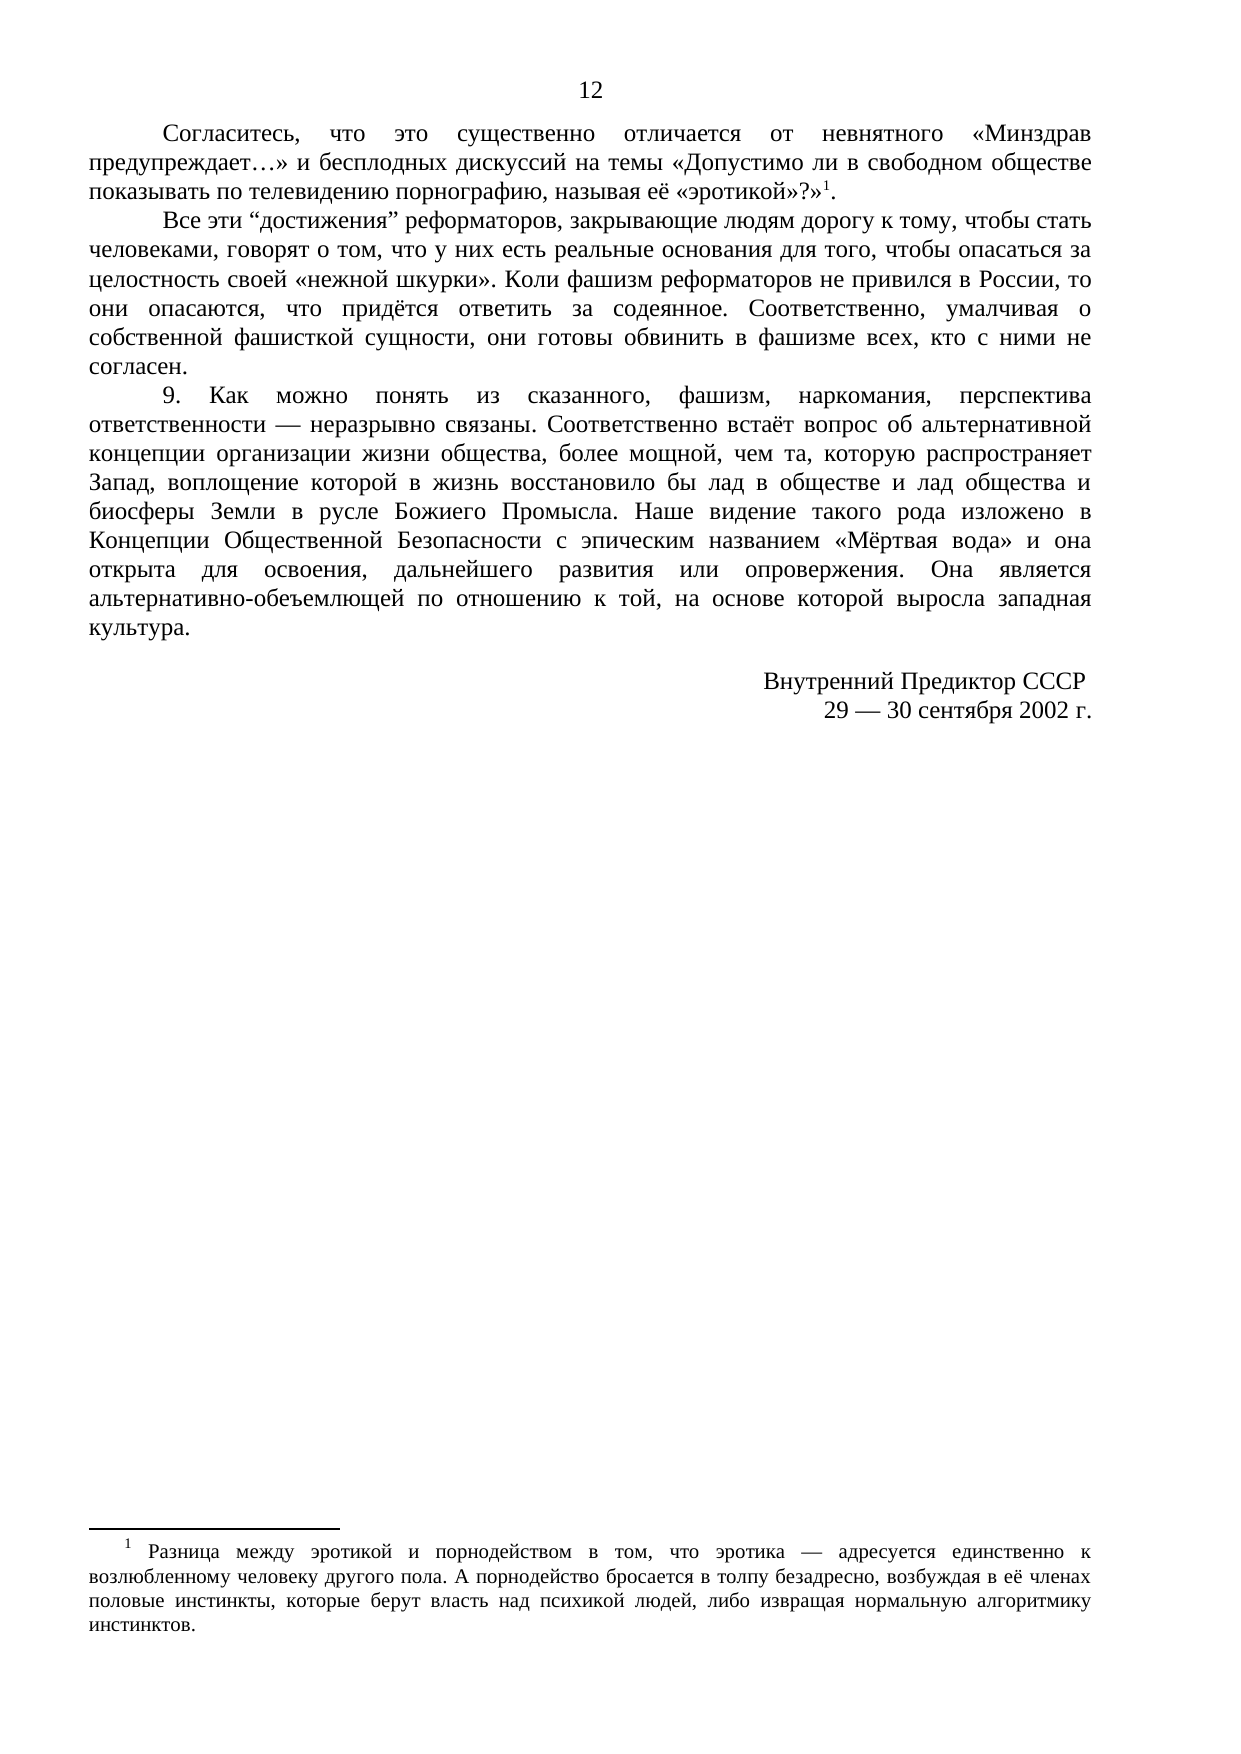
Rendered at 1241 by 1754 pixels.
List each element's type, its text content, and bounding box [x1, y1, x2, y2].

text Разница между эротикой и порнодейством в том, что эротика — адресуется единственно к возлюбленному человеку другого пола. А порнодейство бросается в толпу безадресно, возбуждая в её членах половые инстинкты, которые берут власть над психикой людей, либо извращая нормальную алгоритмику инстинктов. [89, 1534, 1092, 1636]
text 9. Как можно понять из сказанного, фашизм, наркомания, перспектива ответственности — неразрывно связаны. Соответственно встаёт вопрос об альтернативной концепции организации жизни общества, более мощной, чем та, которую распространяет Запад, воплощение которой в жизнь восстановило бы лад в обществе и лад общества и биосферы Земли в русле Божиего Промысла. Наше видение такого рода изложено в Концепции Общественной Безопасности с эпическим названием «Мёртвая вода» и она открыта для освоения, дальнейшего развития или опровержения. Она является альтернативно-обеъемлющей по отношению к той, на основе которой выросла западная культура. [89, 380, 1092, 641]
text Согласитесь, что это существенно отличается от невнятного «Минздрав предупреждает…» и бесплодных дискуссий на темы «Допустимо ли в свободном обществе показывать по телевидению порнографию, называя её «эротикой»?». [89, 118, 1092, 205]
text Все эти “достижения” реформаторов, закрывающие людям дорогу к тому, чтобы стать человеками, говорят о том, что у них есть реальные основания для того, чтобы опасаться за целостность своей «нежной шкурки». Коли фашизм реформаторов не привился в России, то они опасаются, что придётся ответить за содеянное. Соответственно, умалчивая о собственной фашисткой сущности, они готовы обвинить в фашизме всех, кто с ними не согласен. [89, 205, 1092, 380]
text Внутренний Предиктор СССР 29 — 30 сентября 2002 г. [89, 666, 1092, 724]
